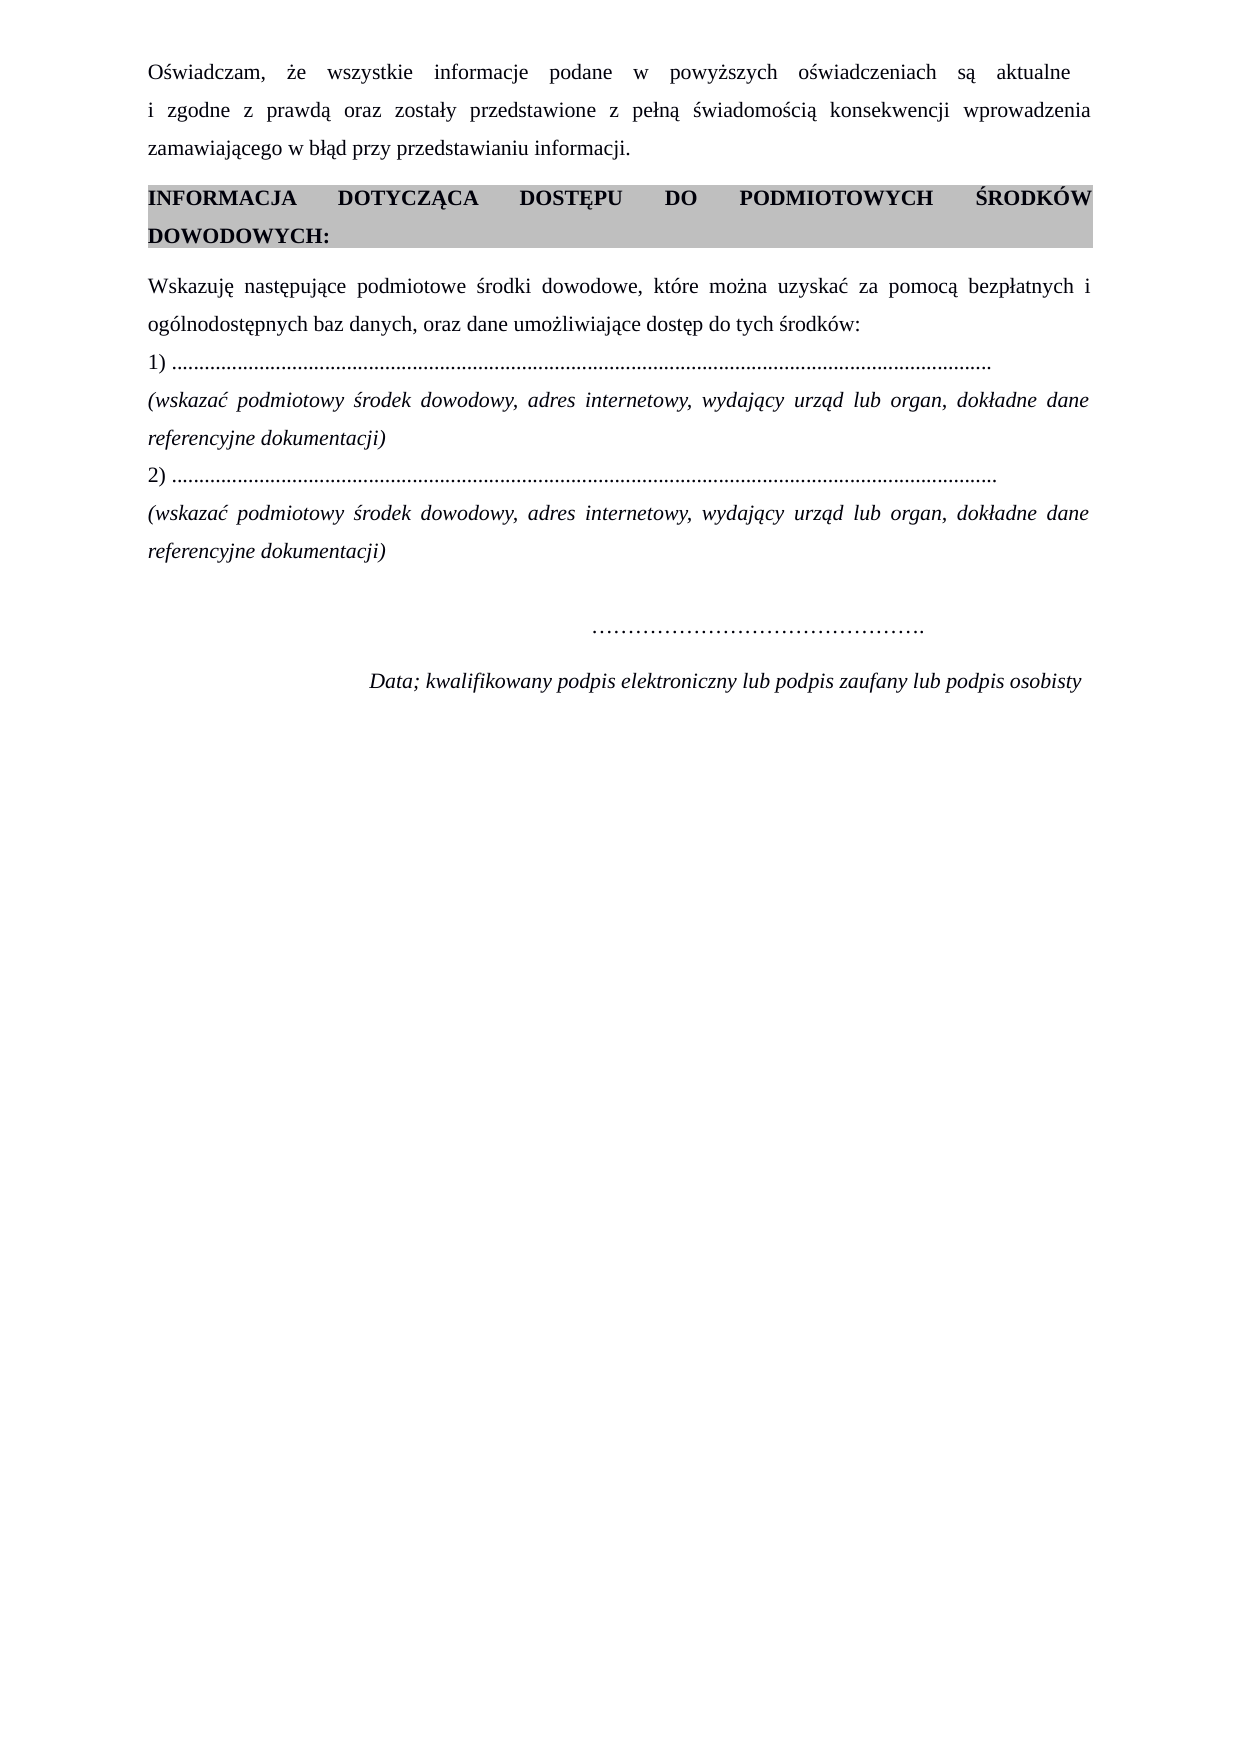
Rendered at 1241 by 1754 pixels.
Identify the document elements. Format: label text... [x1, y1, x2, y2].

text (wskazać podmiotowy środek dowodowy, adres internetowy, wydający urząd lub organ, dokładne dane referencyjne dokumentacji) [148, 387, 1093, 450]
text (wskazać podmiotowy środek dowodowy, adres internetowy, wydający urząd lub organ, dokładne dane referencyjne dokumentacji) [148, 500, 1093, 563]
text ………………………………………. [148, 613, 1093, 639]
text Wskazuję następujące podmiotowe środki dowodowe, które można uzyskać za pomocą bezpłatnych i ogólnodostępnych baz danych, oraz dane umożliwiające dostęp do tych środków: [148, 273, 1093, 336]
text Oświadczam, że wszystkie informacje podane w powyższych oświadczeniach są aktualne i zgodne z prawdą oraz zostały przedstawione z pełną świadomością konsekwencji wprowadzenia zamawiającego w błąd przy przedstawianiu informacji. [148, 59, 1093, 160]
text INFORMACJA DOTYCZĄCA DOSTĘPU DO PODMIOTOWYCH ŚRODKÓW DOWODOWYCH: [148, 185, 1093, 248]
text Data; kwalifikowany podpis elektroniczny lub podpis zaufany lub podpis osobisty [148, 668, 1093, 693]
text 2) ....................................................................................................................................................... [148, 462, 1093, 487]
text 1) ...................................................................................................................................................... [148, 349, 1093, 374]
